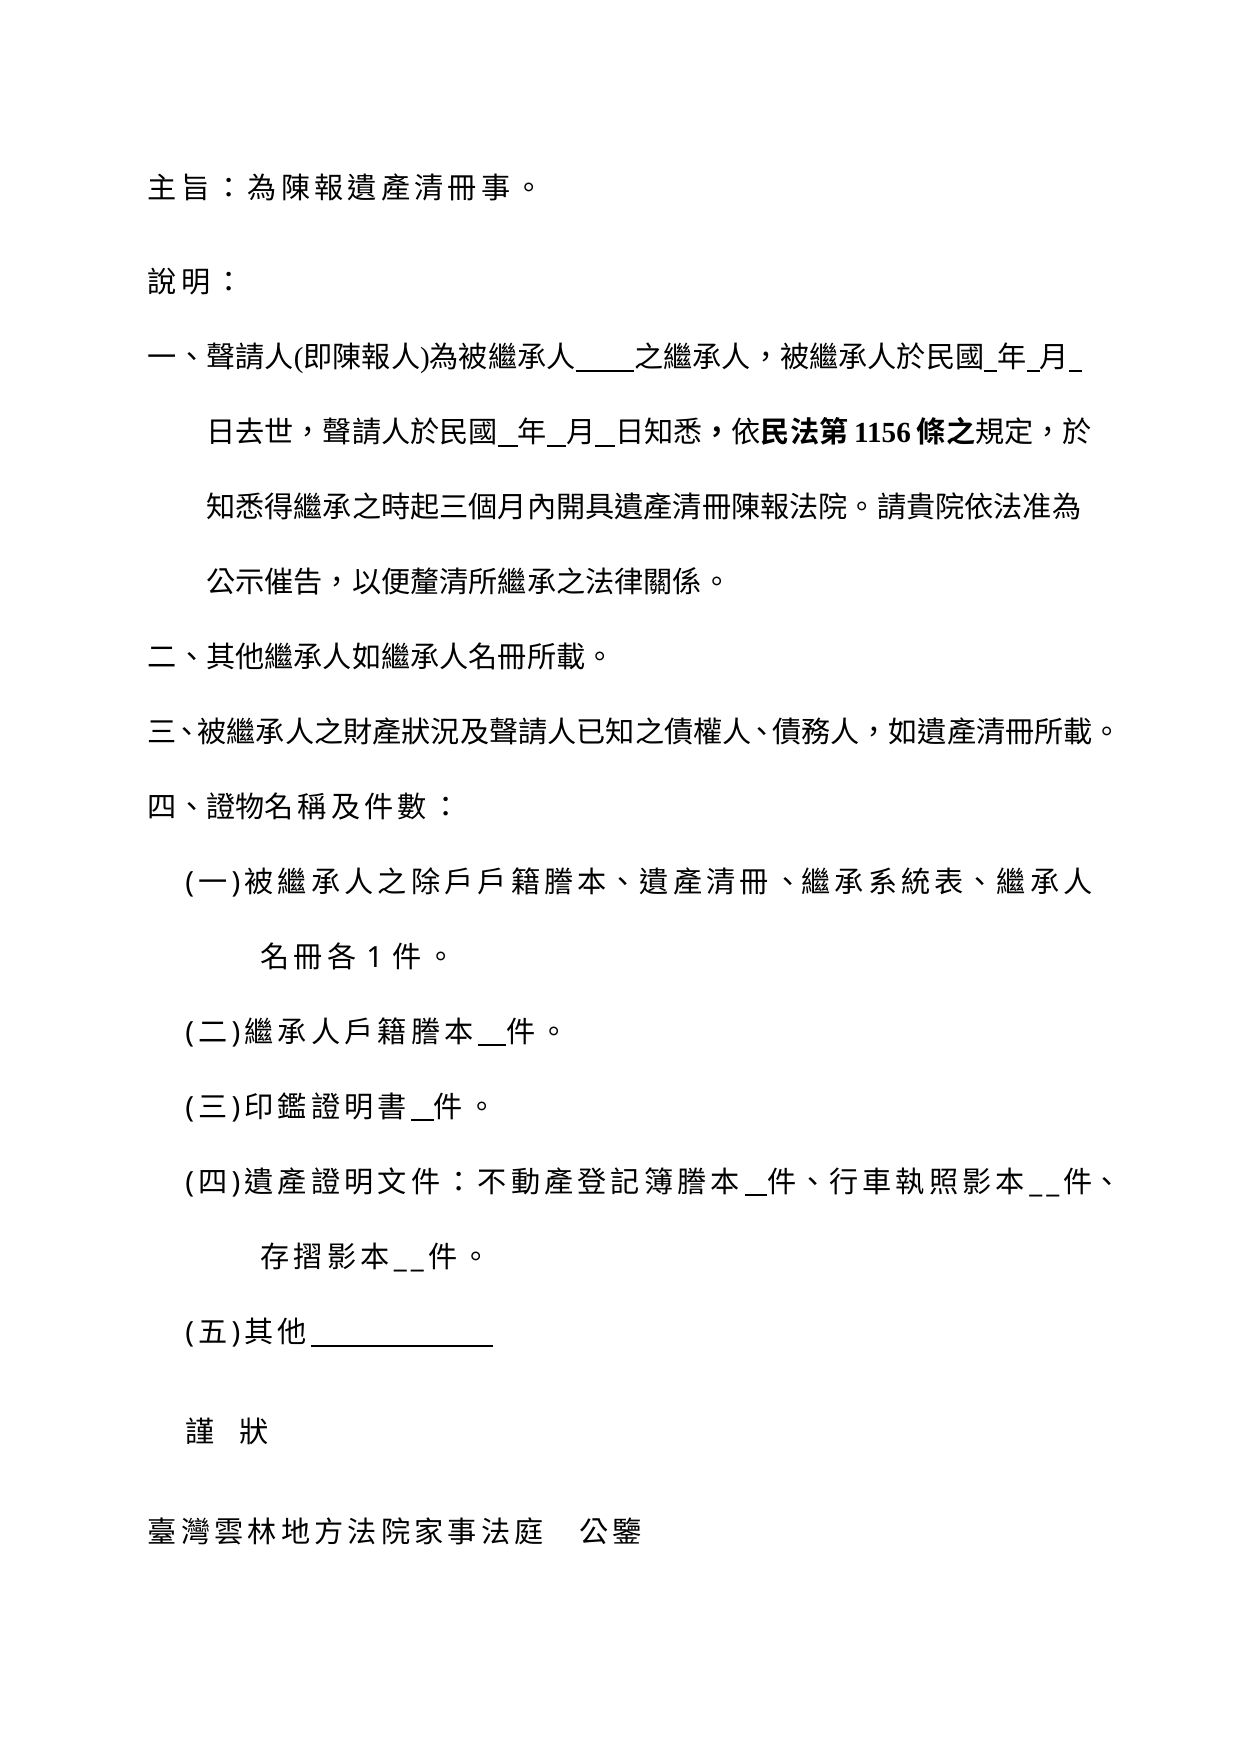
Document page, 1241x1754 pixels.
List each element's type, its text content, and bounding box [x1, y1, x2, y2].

text (一)被繼承人之除戶戶籍謄本、遺產清冊、繼承系統表、繼承人名冊各1件。 [185, 842, 1092, 992]
text (二)繼承人戶籍謄本 件。 [185, 992, 1092, 1067]
text (三)印鑑證明書 件。 [185, 1067, 1092, 1142]
text 二、其他繼承人如繼承人名冊所載。 [148, 617, 1092, 692]
text (五)其他 [185, 1292, 1092, 1367]
text 四、證物名稱及件數： [148, 767, 1092, 842]
text 主旨：為陳報遺產清冊事。 [148, 149, 1092, 224]
text 臺灣雲林地方法院家事法庭 公鑒 [148, 1492, 1092, 1567]
text 說明： [148, 242, 1092, 317]
text 一、聲請人(即陳報人)為被繼承人 之繼承人，被繼承人於民國 年 月 日去世，聲請人於民國 年 月 日知悉，依民法第1156條之規定，於知悉得繼承之時起三個月內開具遺產清冊陳報法院。請貴院依法准為公示催告，以便釐清所繼承之法律關係。 [148, 317, 1092, 617]
text (四)遺產證明文件：不動產登記簿謄本 件、行車執照影本__件、存摺影本__件。 [185, 1142, 1092, 1292]
text 謹 狀 [148, 1392, 1092, 1467]
text 三、被繼承人之財產狀況及聲請人已知之債權人、債務人，如遺產清冊所載。 [148, 692, 1092, 767]
